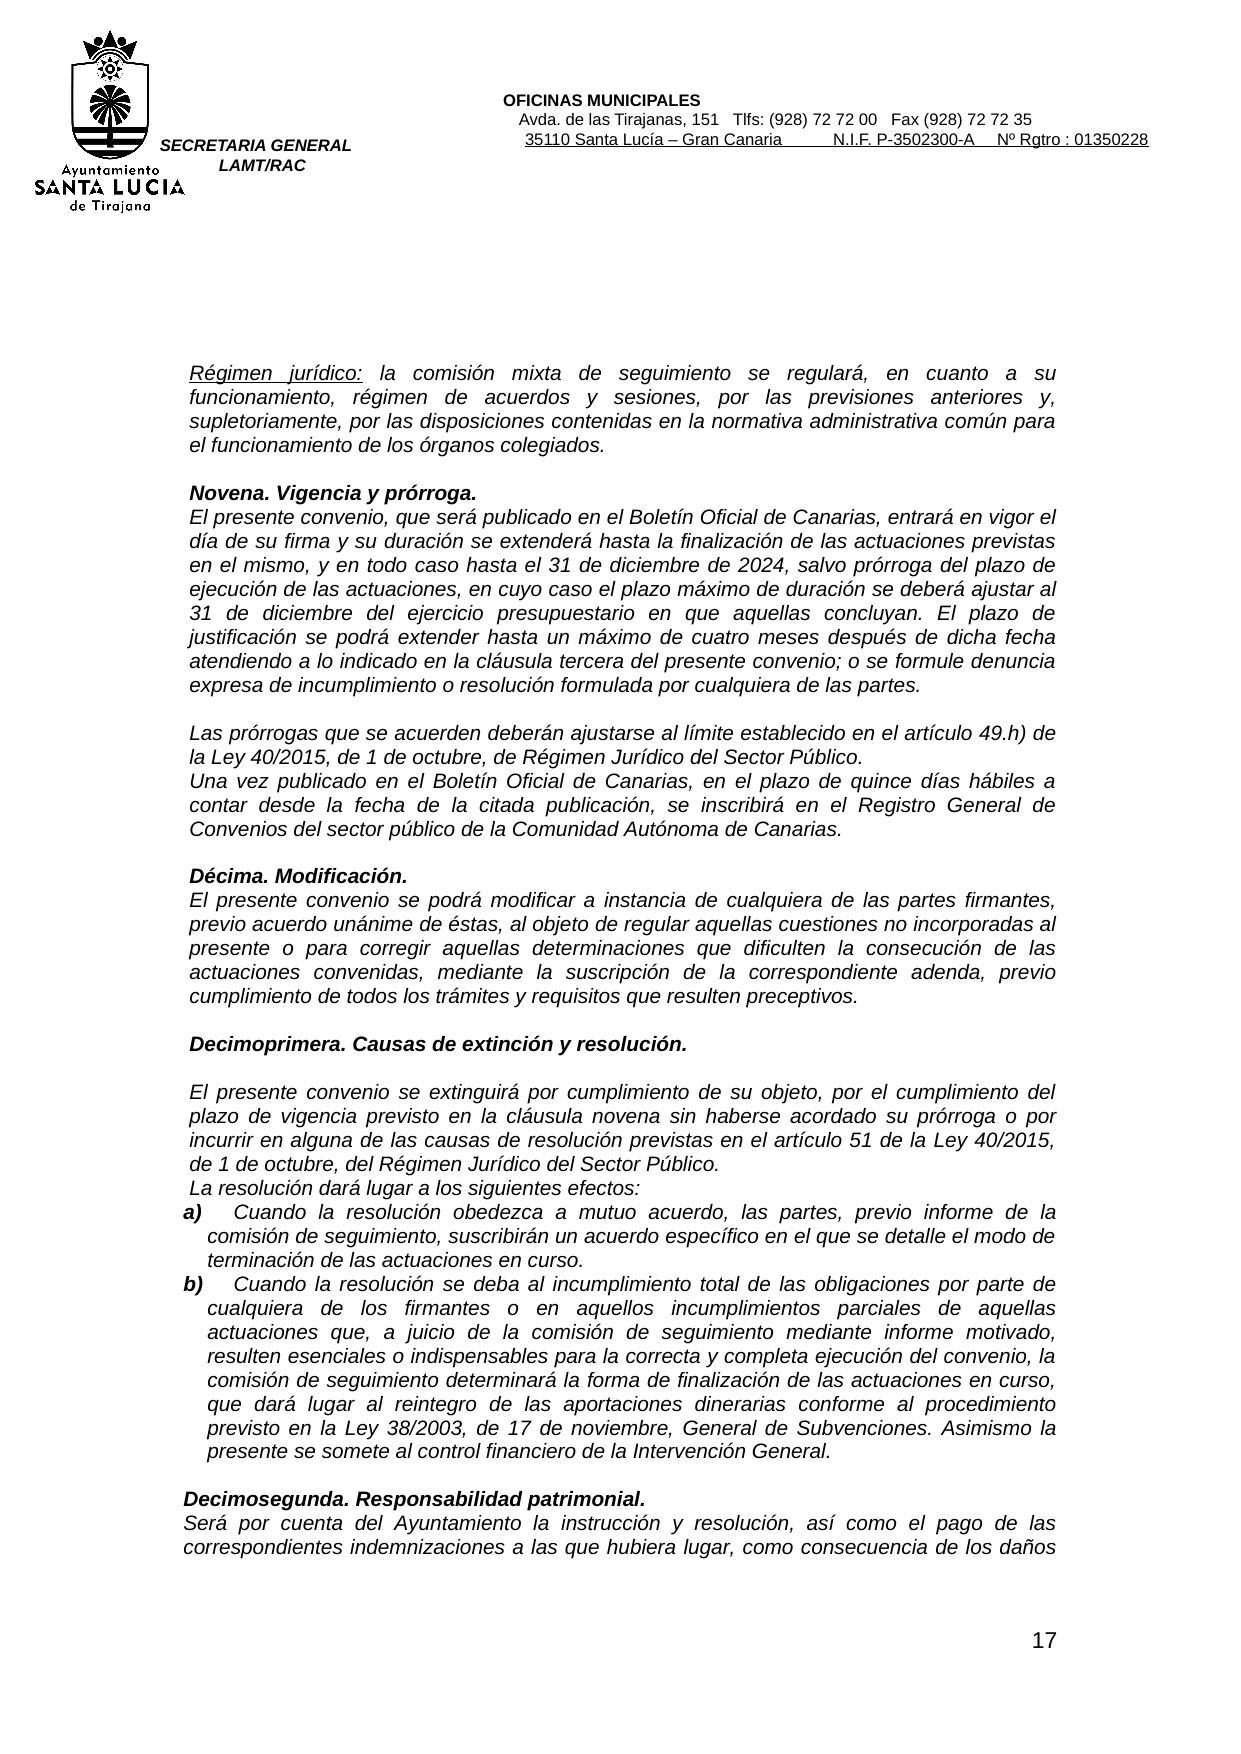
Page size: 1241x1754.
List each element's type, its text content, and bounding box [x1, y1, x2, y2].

text La resolución dará lugar a los siguientes efectos: [189, 1176, 1057, 1200]
text El presente convenio se podrá modificar a instancia de cualquiera de las partes firmantes, previo acuerdo unánime de éstas, al objeto de regular aquellas cuestiones no incorporadas al presente o para corregir aquellas determinaciones que dificulten la consecución de las actuaciones convenidas, mediante la suscripción de la correspondiente adenda, previo cumplimiento de todos los trámites y requisitos que resulten preceptivos. [189, 888, 1057, 1008]
text Decimosegunda. Responsabilidad patrimonial. [183, 1487, 1057, 1511]
list Cuando la resolución se deba al incumplimiento total de las obligaciones por parte de cualquiera de los firmantes o en aquellos incumplimientos parciales de aquellas actuaciones que, a juicio de la comisión de seguimiento mediante informe motivado, resulten esenciales o indispensables para la correcta y completa ejecución del convenio, la comisión de seguimiento determinará la forma de finalización de las actuaciones en curso, que dará lugar al reintegro de las aportaciones dinerarias conforme al procedimiento previsto en la Ley 38/2003, de 17 de noviembre, General de Subvenciones. Asimismo la presente se somete al control financiero de la Intervención General. [183, 1272, 1057, 1463]
list Cuando la resolución obedezca a mutuo acuerdo, las partes, previo informe de la comisión de seguimiento, suscribirán un acuerdo específico en el que se detalle el modo de terminación de las actuaciones en curso. [183, 1200, 1057, 1272]
picture [6, 0, 213, 239]
text El presente convenio se extinguirá por cumplimiento de su objeto, por el cumplimiento del plazo de vigencia previsto en la cláusula novena sin haberse acordado su prórroga o por incurrir en alguna de las causas de resolución previstas en el artículo 51 de la Ley 40/2015, de 1 de octubre, del Régimen Jurídico del Sector Público. [189, 1080, 1057, 1176]
text Decimoprimera. Causas de extinción y resolución. [189, 1032, 1057, 1056]
text Una vez publicado en el Boletín Oficial de Canarias, en el plazo de quince días hábiles a contar desde la fecha de la citada publicación, se inscribirá en el Registro General de Convenios del sector público de la Comunidad Autónoma de Canarias. [189, 768, 1057, 840]
text Novena. Vigencia y prórroga. [189, 481, 1057, 505]
text El presente convenio, que será publicado en el Boletín Oficial de Canarias, entrará en vigor el día de su firma y su duración se extenderá hasta la finalización de las actuaciones previstas en el mismo, y en todo caso hasta el 31 de diciembre de 2024, salvo prórroga del plazo de ejecución de las actuaciones, en cuyo caso el plazo máximo de duración se deberá ajustar al 31 de diciembre del ejercicio presupuestario en que aquellas concluyan. El plazo de justificación se podrá extender hasta un máximo de cuatro meses después de dicha fecha atendiendo a lo indicado en la cláusula tercera del presente convenio; o se formule denuncia expresa de incumplimiento o resolución formulada por cualquiera de las partes. [189, 505, 1057, 697]
text Será por cuenta del Ayuntamiento la instrucción y resolución, así como el pago de las correspondientes indemnizaciones a las que hubiera lugar, como consecuencia de los daños [183, 1511, 1057, 1559]
text Décima. Modificación. [189, 864, 1057, 888]
text Las prórrogas que se acuerden deberán ajustarse al límite establecido en el artículo 49.h) de la Ley 40/2015, de 1 de octubre, de Régimen Jurídico del Sector Público. [189, 721, 1057, 768]
text Régimen jurídico: la comisión mixta de seguimiento se regulará, en cuanto a su funcionamiento, régimen de acuerdos y sesiones, por las previsiones anteriores y, supletoriamente, por las disposiciones contenidas en la normativa administrativa común para el funcionamiento de los órganos colegiados. [189, 361, 1057, 457]
